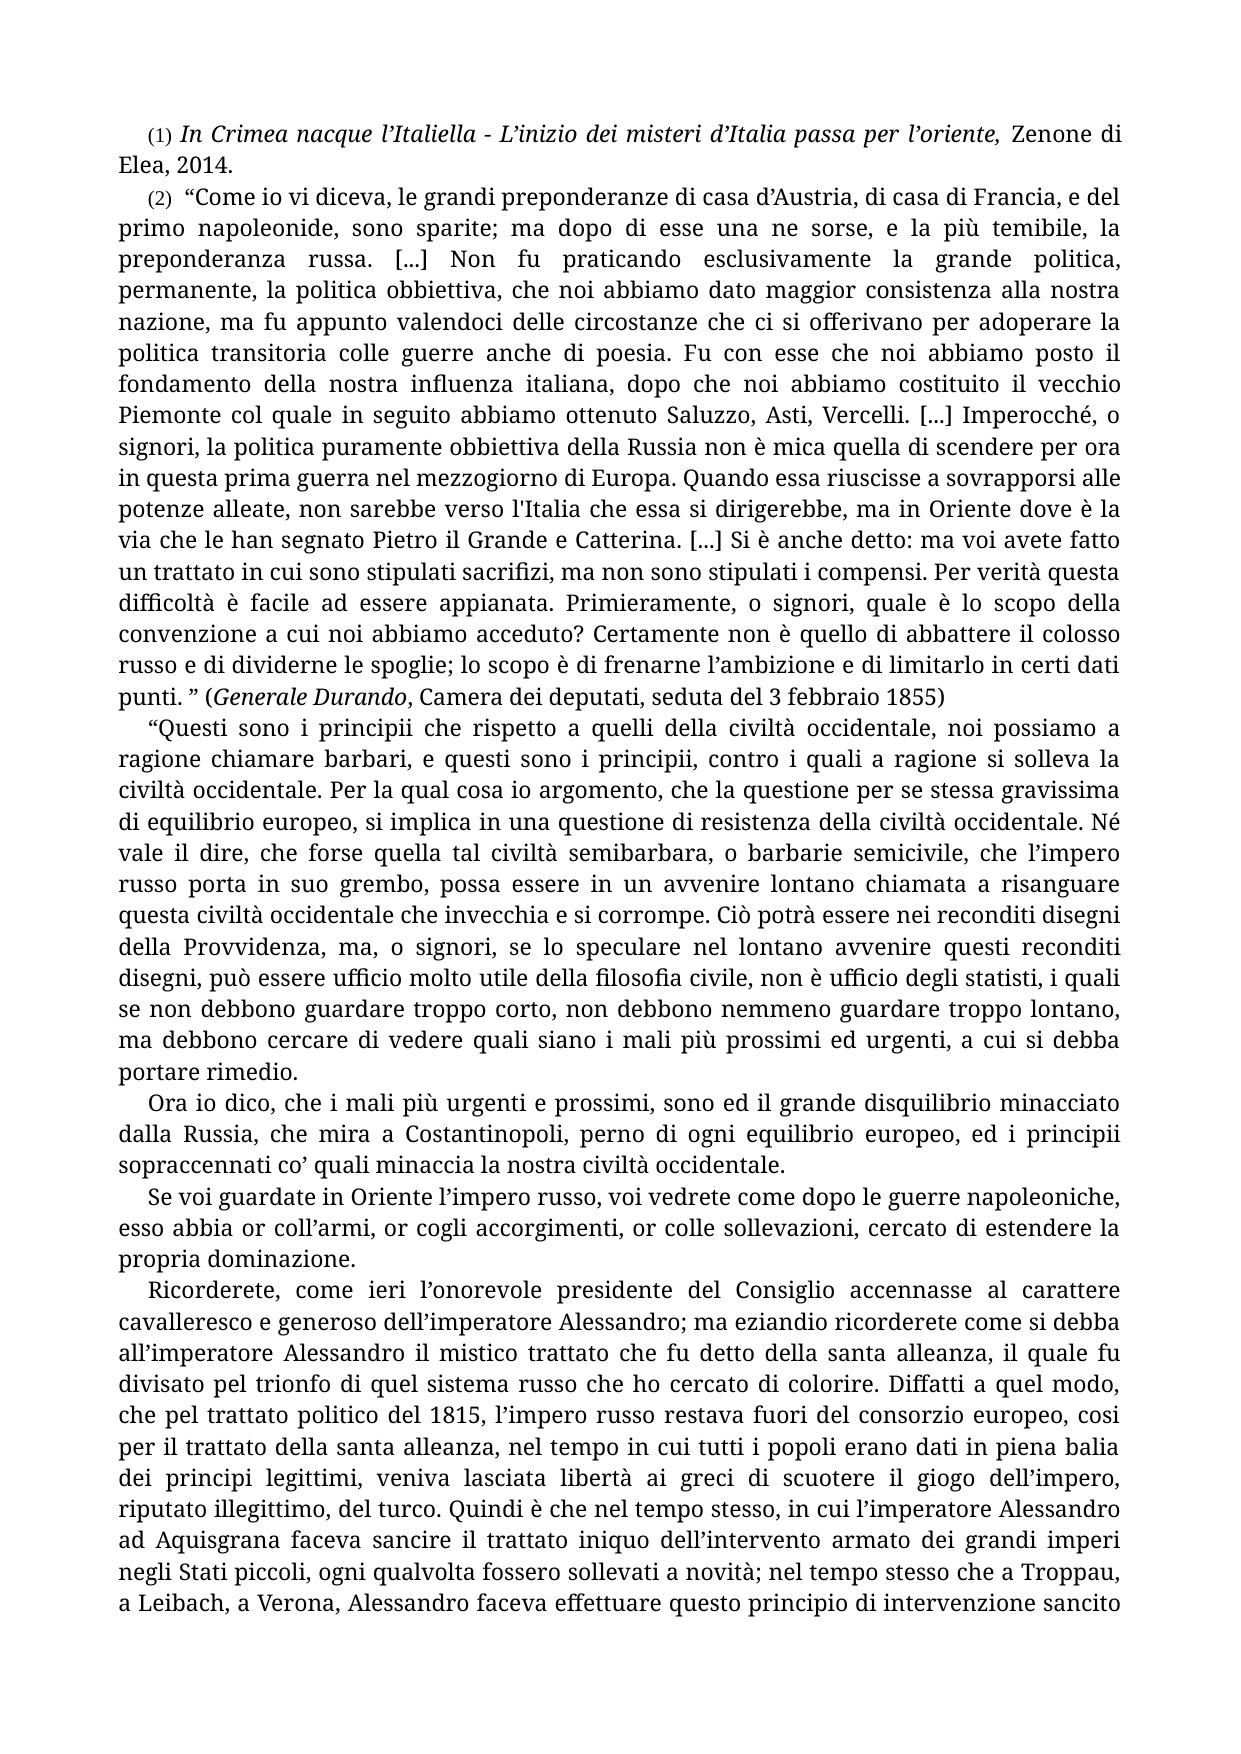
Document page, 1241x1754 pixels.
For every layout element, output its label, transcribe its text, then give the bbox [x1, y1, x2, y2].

text Se voi guardate in Oriente l’impero russo, voi vedrete come dopo le guerre napoleoniche, esso abbia or coll’armi, or cogli accorgimenti, or colle sollevazioni, cercato di estendere la propria dominazione. [118, 1181, 1122, 1274]
text Ricorderete, come ieri l’onorevole presidente del Consiglio accennasse al carattere cavalleresco e generoso dell’imperatore Alessandro; ma eziandio ricorderete come si debba all’imperatore Alessandro il mistico trattato che fu detto della santa alleanza, il quale fu divisato pel trionfo di quel sistema russo che ho cercato di colorire. Diffatti a quel modo, che pel trattato politico del 1815, l’impero russo restava fuori del consorzio europeo, cosi per il trattato della santa alleanza, nel tempo in cui tutti i popoli erano dati in piena balia dei principi legittimi, veniva lasciata libertà ai greci di scuotere il giogo dell’impero, riputato illegittimo, del turco. Quindi è che nel tempo stesso, in cui l’imperatore Alessandro ad Aquisgrana faceva sancire il trattato iniquo dell’intervento armato dei grandi imperi negli Stati piccoli, ogni qualvolta fossero sollevati a novità; nel tempo stesso che a Troppau, a Leibach, a Verona, Alessandro faceva effettuare questo principio di intervenzione sancito [118, 1274, 1122, 1618]
text “Questi sono i principii che rispetto a quelli della civiltà occidentale, noi possiamo a ragione chiamare barbari, e questi sono i principii, contro i quali a ragione si solleva la civiltà occidentale. Per la qual cosa io argomento, che la questione per se stessa gravissima di equilibrio europeo, si implica in una questione di resistenza della civiltà occidentale. Né vale il dire, che forse quella tal civiltà semibarbara, o barbarie semicivile, che l’impero russo porta in suo grembo, possa essere in un avvenire lontano chiamata a risanguare questa civiltà occidentale che invecchia e si corrompe. Ciò potrà essere nei reconditi disegni della Provvidenza, ma, o signori, se lo speculare nel lontano avvenire questi reconditi disegni, può essere ufficio molto utile della filosofia civile, non è ufficio degli statisti, i quali se non debbono guardare troppo corto, non debbono nemmeno guardare troppo lontano, ma debbono cercare di vedere quali siano i mali più prossimi ed urgenti, a cui si debba portare rimedio. [118, 712, 1122, 1087]
text “Come io vi diceva, le grandi preponderanze di casa d’Austria, di casa di Francia, e del primo napoleonide, sono sparite; ma dopo di esse una ne sorse, e la più temibile, la preponderanza russa. [...] Non fu praticando esclusivamente la grande politica, permanente, la politica obbiettiva, che noi abbiamo dato maggior consistenza alla nostra nazione, ma fu appunto valendoci delle circostanze che ci si offerivano per adoperare la politica transitoria colle guerre anche di poesia. Fu con esse che noi abbiamo posto il fondamento della nostra influenza italiana, dopo che noi abbiamo costituito il vecchio Piemonte col quale in seguito abbiamo ottenuto Saluzzo, Asti, Vercelli. [...] Imperocché, o signori, la politica puramente obbiettiva della Russia non è mica quella di scendere per ora in questa prima guerra nel mezzogiorno di Europa. Quando essa riuscisse a sovrapporsi alle potenze alleate, non sarebbe verso l'Italia che essa si dirigerebbe, ma in Oriente dove è la via che le han segnato Pietro il Grande e Catterina. [...] Si è anche detto: ma voi avete fatto un trattato in cui sono stipulati sacrifizi, ma non sono stipulati i compensi. Per verità questa difficoltà è facile ad essere appianata. Primieramente, o signori, quale è lo scopo della convenzione a cui noi abbiamo acceduto? Certamente non è quello di abbattere il colosso russo e di dividerne le spoglie; lo scopo è di frenarne l’ambizione e di limitarlo in certi dati punti. ” (Generale Durando, Camera dei deputati, seduta del 3 febbraio 1855) [118, 181, 1122, 712]
text Ora io dico, che i mali più urgenti e prossimi, sono ed il grande disquilibrio minacciato dalla Russia, che mira a Costantinopoli, perno di ogni equilibrio europeo, ed i principii sopraccennati co’ quali minaccia la nostra civiltà occidentale. [118, 1087, 1122, 1181]
text In Crimea nacque l’Italiella - L’inizio dei misteri d’Italia passa per l’oriente, Zenone di Elea, 2014. [118, 118, 1122, 181]
